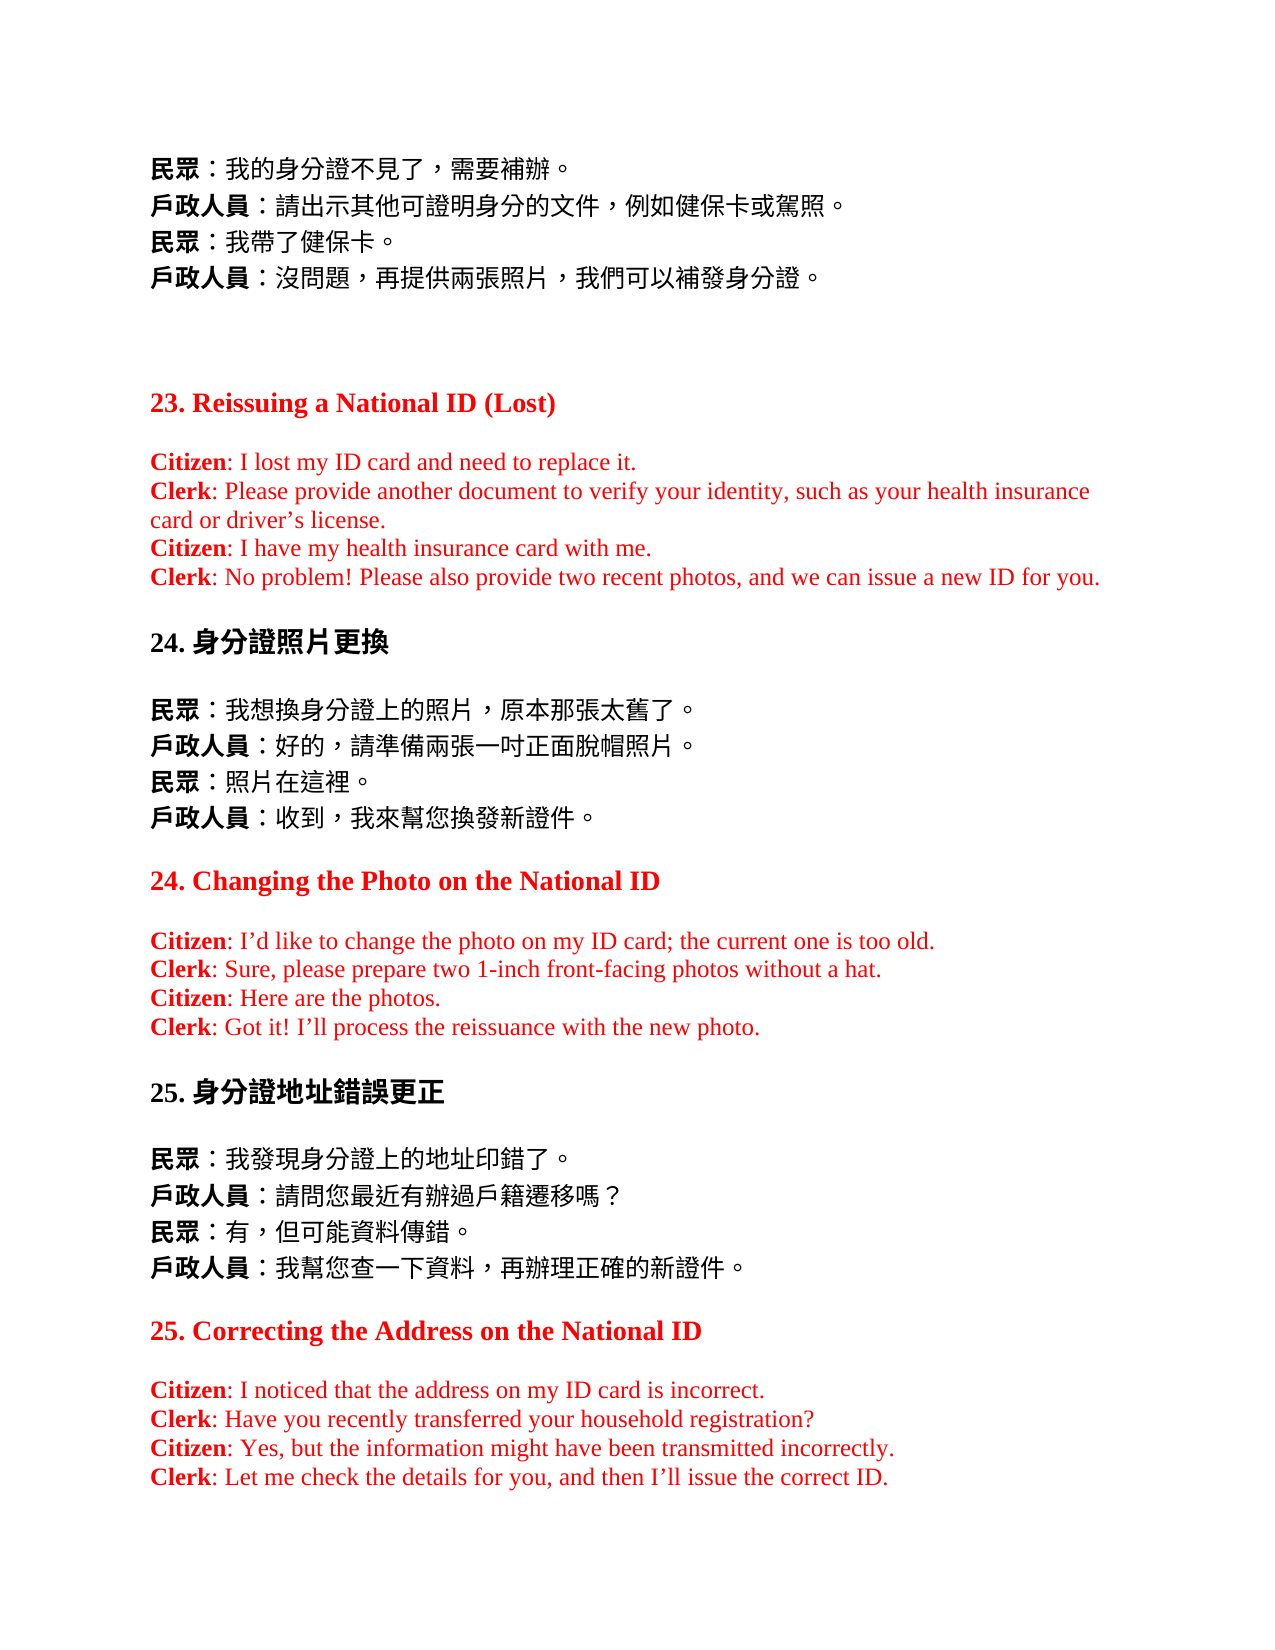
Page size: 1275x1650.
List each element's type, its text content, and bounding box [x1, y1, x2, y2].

text 民眾：我發現身分證上的地址印錯了。 戶政人員：請問您最近有辦過戶籍遷移嗎？ 民眾：有，但可能資料傳錯。 戶政人員：我幫您查一下資料，再辦理正確的新證件。 [150, 1140, 1125, 1285]
text 民眾：我想換身分證上的照片，原本那張太舊了。 戶政人員：好的，請準備兩張一吋正面脫帽照片。 民眾：照片在這裡。 戶政人員：收到，我來幫您換發新證件。 [150, 690, 1125, 835]
subtitle 25. Correcting the Address on the National ID [150, 1314, 1125, 1346]
text 民眾：我的身分證不見了，需要補辦。 戶政人員：請出示其他可證明身分的文件，例如健保卡或駕照。 民眾：我帶了健保卡。 戶政人員：沒問題，再提供兩張照片，我們可以補發身分證。 [150, 150, 1125, 295]
text Citizen: I’d like to change the photo on my ID card; the current one is too old. Clerk: Sure, please prepare two 1-inch front-facing photos without a hat. Citizen: Here are the photos. Clerk: Got it! I’ll process the reissuance with the new photo. [150, 926, 1125, 1041]
subtitle 25. 身分證地址錯誤更正 [150, 1070, 1125, 1111]
text Citizen: I noticed that the address on my ID card is incorrect. Clerk: Have you recently transferred your household registration? Citizen: Yes, but the information might have been transmitted incorrectly. Clerk: Let me check the details for you, and then I’ll issue the correct ID. [150, 1376, 1125, 1491]
subtitle 24. Changing the Photo on the National ID [150, 864, 1125, 897]
subtitle 24. 身分證照片更換 [150, 620, 1125, 661]
text Citizen: I lost my ID card and need to replace it. Clerk: Please provide another document to verify your identity, such as your health insurance card or driver’s license. Citizen: I have my health insurance card with me. Clerk: No problem! Please also provide two recent photos, and we can issue a new ID for you. [150, 447, 1125, 591]
subtitle 23. Reissuing a National ID (Lost) [150, 386, 1125, 418]
